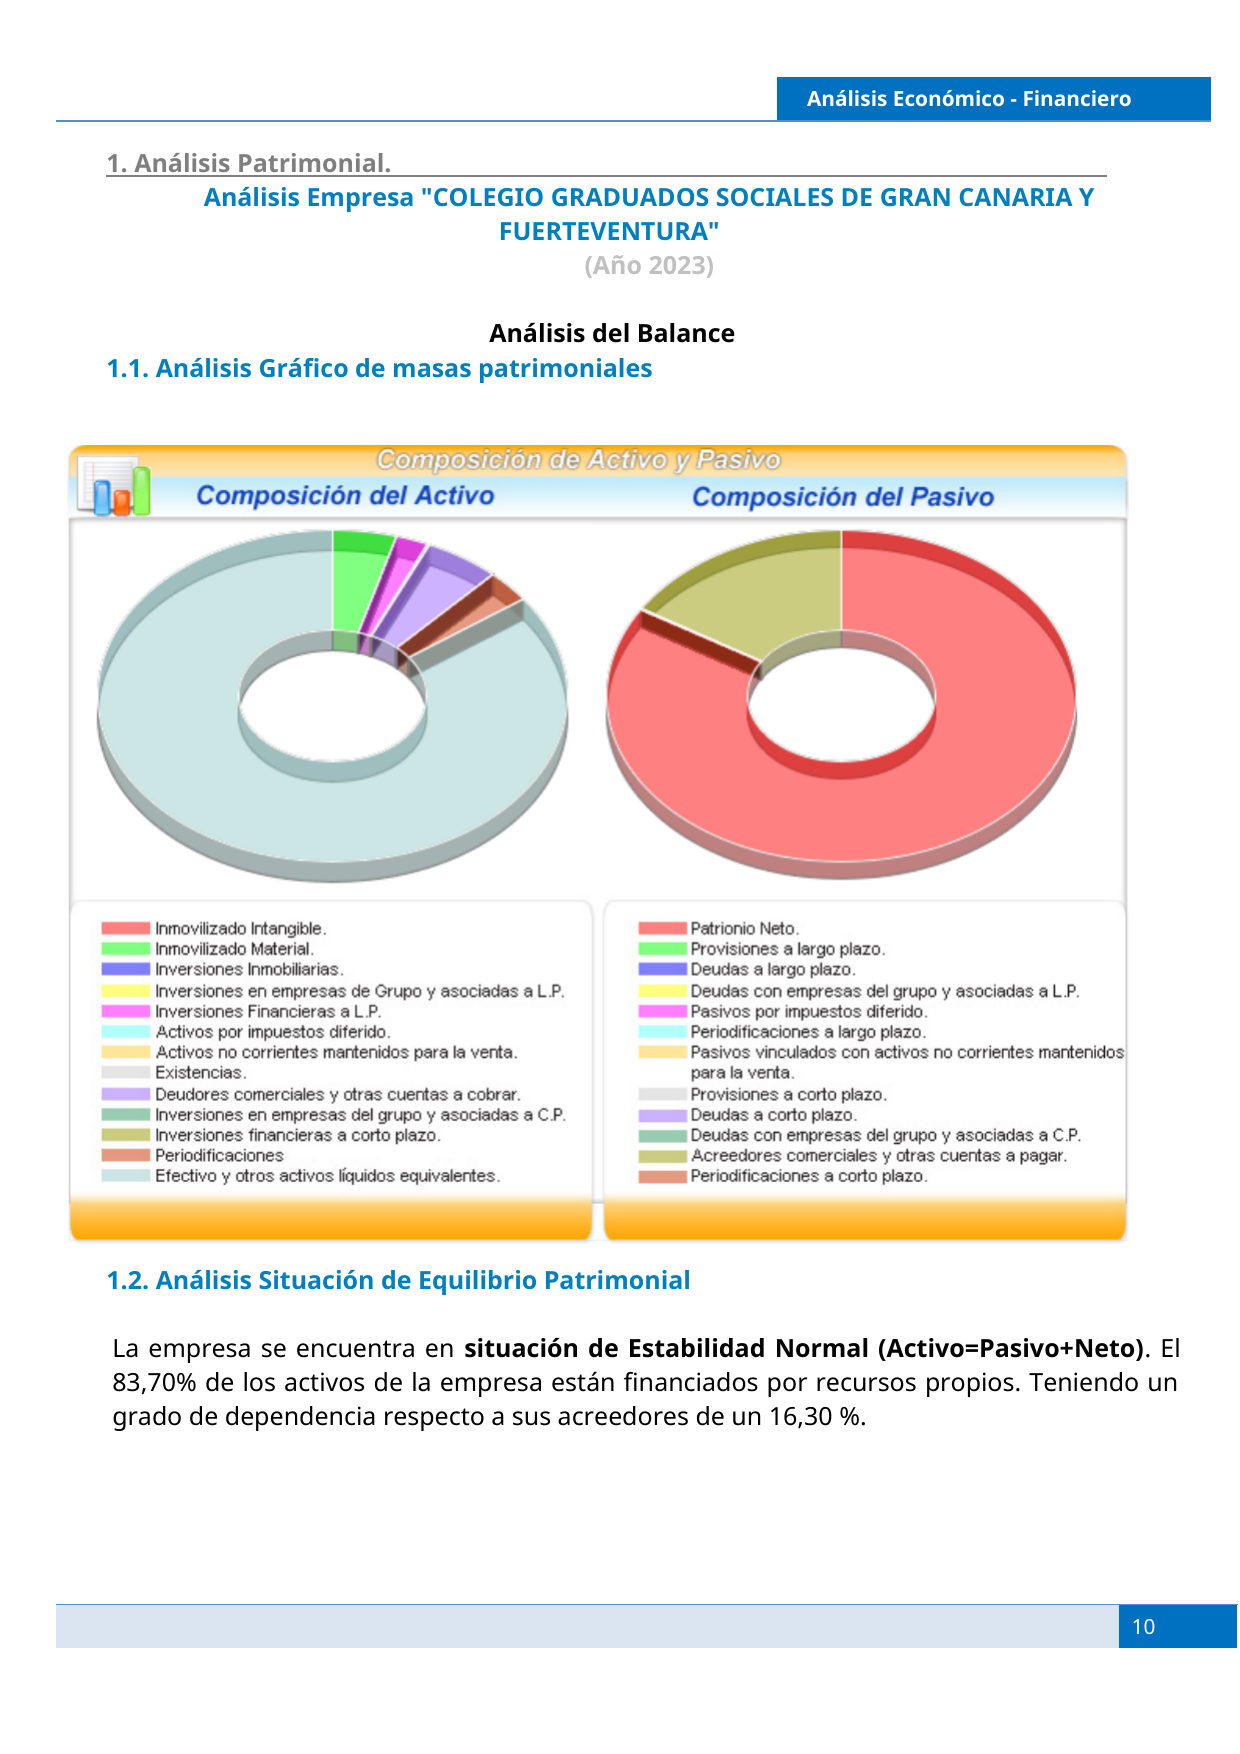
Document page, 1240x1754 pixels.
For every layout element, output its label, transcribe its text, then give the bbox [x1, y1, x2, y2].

text 1. Análisis Patrimonial. [106, 146, 1181, 180]
text 1.2. Análisis Situación de Equilibrio Patrimonial [106, 1263, 1181, 1297]
text Análisis del Balance [44, 316, 1181, 350]
text (Año 2023) [44, 248, 1181, 282]
text 1.1. Análisis Gráfico de masas patrimoniales [106, 350, 1181, 384]
text La empresa se encuentra en situación de Estabilidad Normal (Activo=Pasivo+Neto). El 83,70% de los activos de la empresa están financiados por recursos propios. Teniendo un grado de dependencia respecto a sus acreedores de un 16,30 %. [112, 1331, 1181, 1433]
text Análisis Empresa "COLEGIO GRADUADOS SOCIALES DE GRAN CANARIA Y FUERTEVENTURA" [44, 180, 1181, 248]
